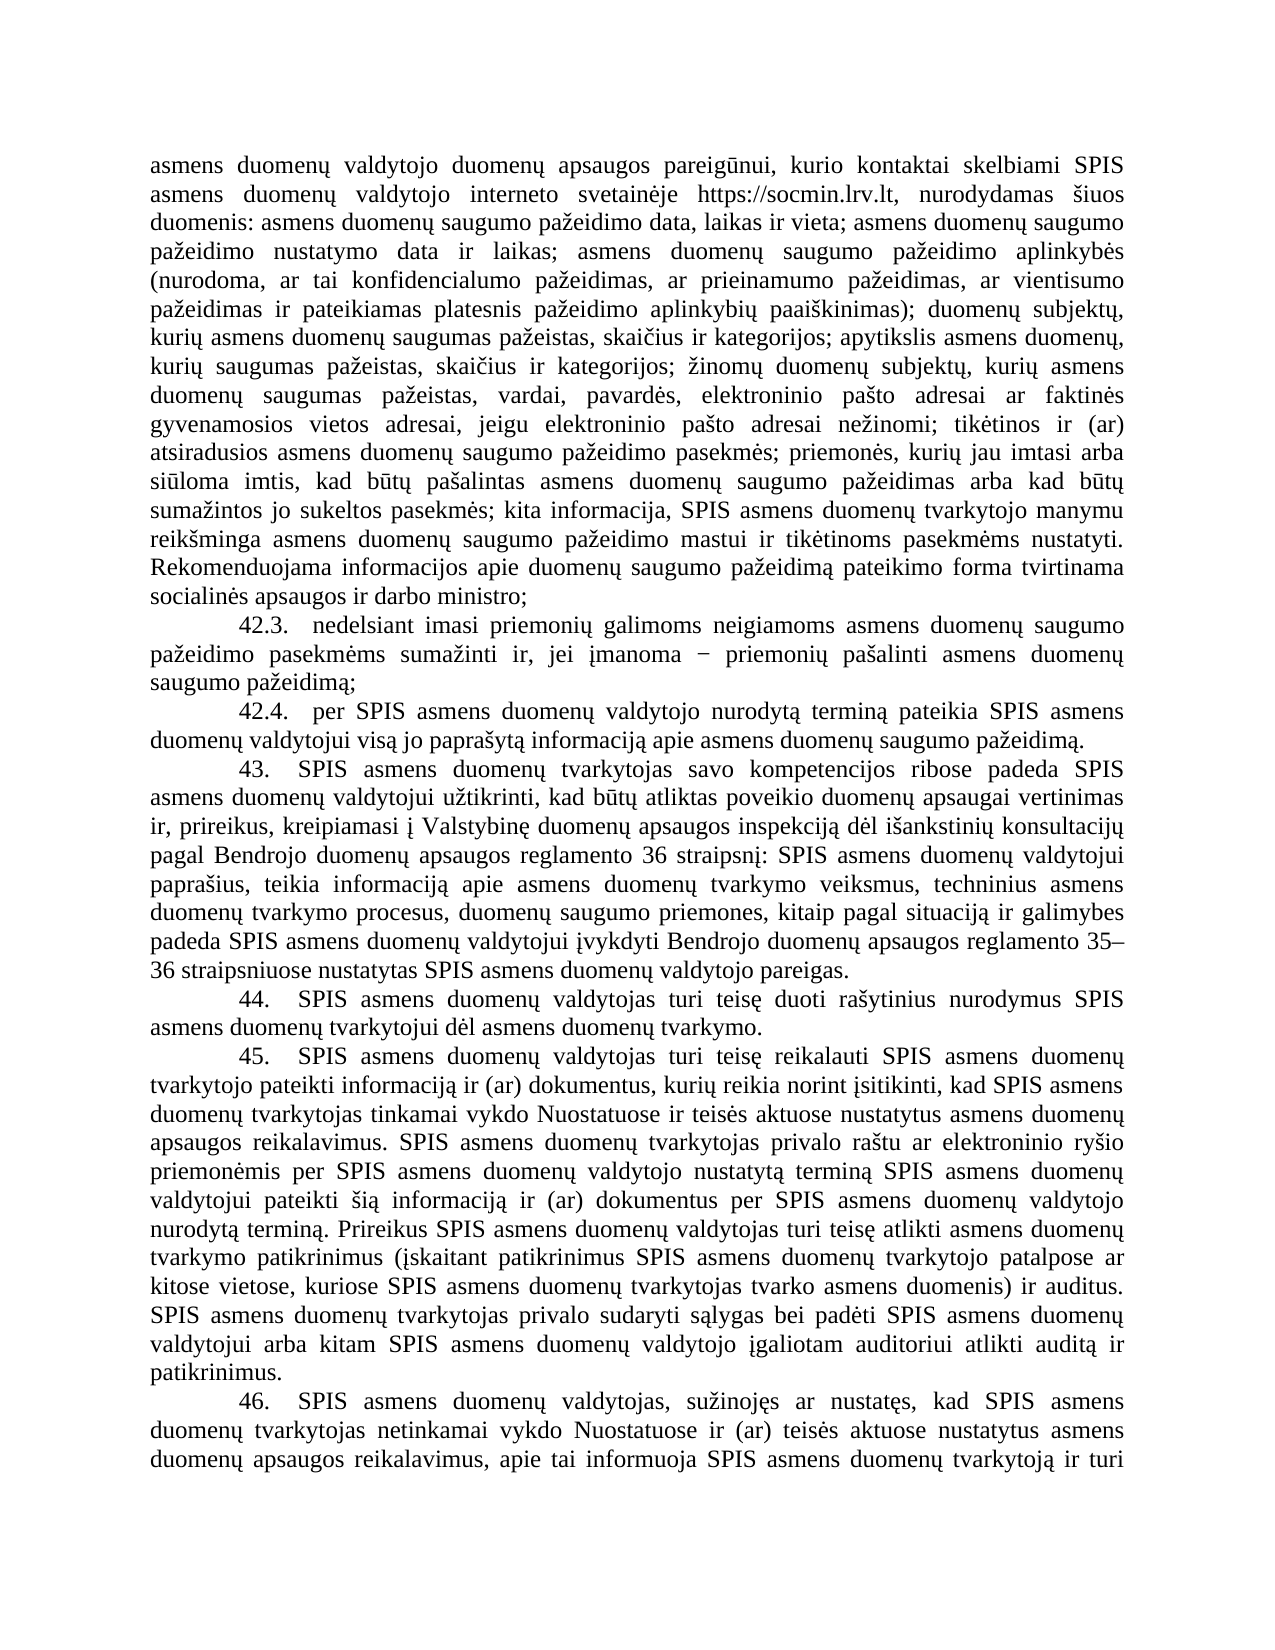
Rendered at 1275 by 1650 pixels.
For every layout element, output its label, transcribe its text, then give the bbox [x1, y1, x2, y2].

text asmens duomenų valdytojo duomenų apsaugos pareigūnui, kurio kontaktai skelbiami SPIS asmens duomenų valdytojo interneto svetainėje https://socmin.lrv.lt, nurodydamas šiuos duomenis: asmens duomenų saugumo pažeidimo data, laikas ir vieta; asmens duomenų saugumo pažeidimo nustatymo data ir laikas; asmens duomenų saugumo pažeidimo aplinkybės (nurodoma, ar tai konfidencialumo pažeidimas, ar prieinamumo pažeidimas, ar vientisumo pažeidimas ir pateikiamas platesnis pažeidimo aplinkybių paaiškinimas); duomenų subjektų, kurių asmens duomenų saugumas pažeistas, skaičius ir kategorijos; apytikslis asmens duomenų, kurių saugumas pažeistas, skaičius ir kategorijos; žinomų duomenų subjektų, kurių asmens duomenų saugumas pažeistas, vardai, pavardės, elektroninio pašto adresai ar faktinės gyvenamosios vietos adresai, jeigu elektroninio pašto adresai nežinomi; tikėtinos ir (ar) atsiradusios asmens duomenų saugumo pažeidimo pasekmės; priemonės, kurių jau imtasi arba siūloma imtis, kad būtų pašalintas asmens duomenų saugumo pažeidimas arba kad būtų sumažintos jo sukeltos pasekmės; kita informacija, SPIS asmens duomenų tvarkytojo manymu reikšminga asmens duomenų saugumo pažeidimo mastui ir tikėtinoms pasekmėms nustatyti. Rekomenduojama informacijos apie duomenų saugumo pažeidimą pateikimo forma tvirtinama socialinės apsaugos ir darbo ministro; [150, 150, 1125, 610]
text 42.3. nedelsiant imasi priemonių galimoms neigiamoms asmens duomenų saugumo pažeidimo pasekmėms sumažinti ir, jei įmanoma − priemonių pašalinti asmens duomenų saugumo pažeidimą; [150, 610, 1125, 696]
text 44. SPIS asmens duomenų valdytojas turi teisę duoti rašytinius nurodymus SPIS asmens duomenų tvarkytojui dėl asmens duomenų tvarkymo. [150, 984, 1125, 1041]
text 43. SPIS asmens duomenų tvarkytojas savo kompetencijos ribose padeda SPIS asmens duomenų valdytojui užtikrinti, kad būtų atliktas poveikio duomenų apsaugai vertinimas ir, prireikus, kreipiamasi į Valstybinę duomenų apsaugos inspekciją dėl išankstinių konsultacijų pagal Bendrojo duomenų apsaugos reglamento 36 straipsnį: SPIS asmens duomenų valdytojui paprašius, teikia informaciją apie asmens duomenų tvarkymo veiksmus, techninius asmens duomenų tvarkymo procesus, duomenų saugumo priemones, kitaip pagal situaciją ir galimybes padeda SPIS asmens duomenų valdytojui įvykdyti Bendrojo duomenų apsaugos reglamento 35‒36 straipsniuose nustatytas SPIS asmens duomenų valdytojo pareigas. [150, 754, 1125, 984]
text 45. SPIS asmens duomenų valdytojas turi teisę reikalauti SPIS asmens duomenų tvarkytojo pateikti informaciją ir (ar) dokumentus, kurių reikia norint įsitikinti, kad SPIS asmens duomenų tvarkytojas tinkamai vykdo Nuostatuose ir teisės aktuose nustatytus asmens duomenų apsaugos reikalavimus. SPIS asmens duomenų tvarkytojas privalo raštu ar elektroninio ryšio priemonėmis per SPIS asmens duomenų valdytojo nustatytą terminą SPIS asmens duomenų valdytojui pateikti šią informaciją ir (ar) dokumentus per SPIS asmens duomenų valdytojo nurodytą terminą. Prireikus SPIS asmens duomenų valdytojas turi teisę atlikti asmens duomenų tvarkymo patikrinimus (įskaitant patikrinimus SPIS asmens duomenų tvarkytojo patalpose ar kitose vietose, kuriose SPIS asmens duomenų tvarkytojas tvarko asmens duomenis) ir auditus. SPIS asmens duomenų tvarkytojas privalo sudaryti sąlygas bei padėti SPIS asmens duomenų valdytojui arba kitam SPIS asmens duomenų valdytojo įgaliotam auditoriui atlikti auditą ir patikrinimus. [150, 1041, 1125, 1386]
text 42.4. per SPIS asmens duomenų valdytojo nurodytą terminą pateikia SPIS asmens duomenų valdytojui visą jo paprašytą informaciją apie asmens duomenų saugumo pažeidimą. [150, 696, 1125, 754]
text 46. SPIS asmens duomenų valdytojas, sužinojęs ar nustatęs, kad SPIS asmens duomenų tvarkytojas netinkamai vykdo Nuostatuose ir (ar) teisės aktuose nustatytus asmens duomenų apsaugos reikalavimus, apie tai informuoja SPIS asmens duomenų tvarkytoją ir turi [150, 1386, 1125, 1472]
